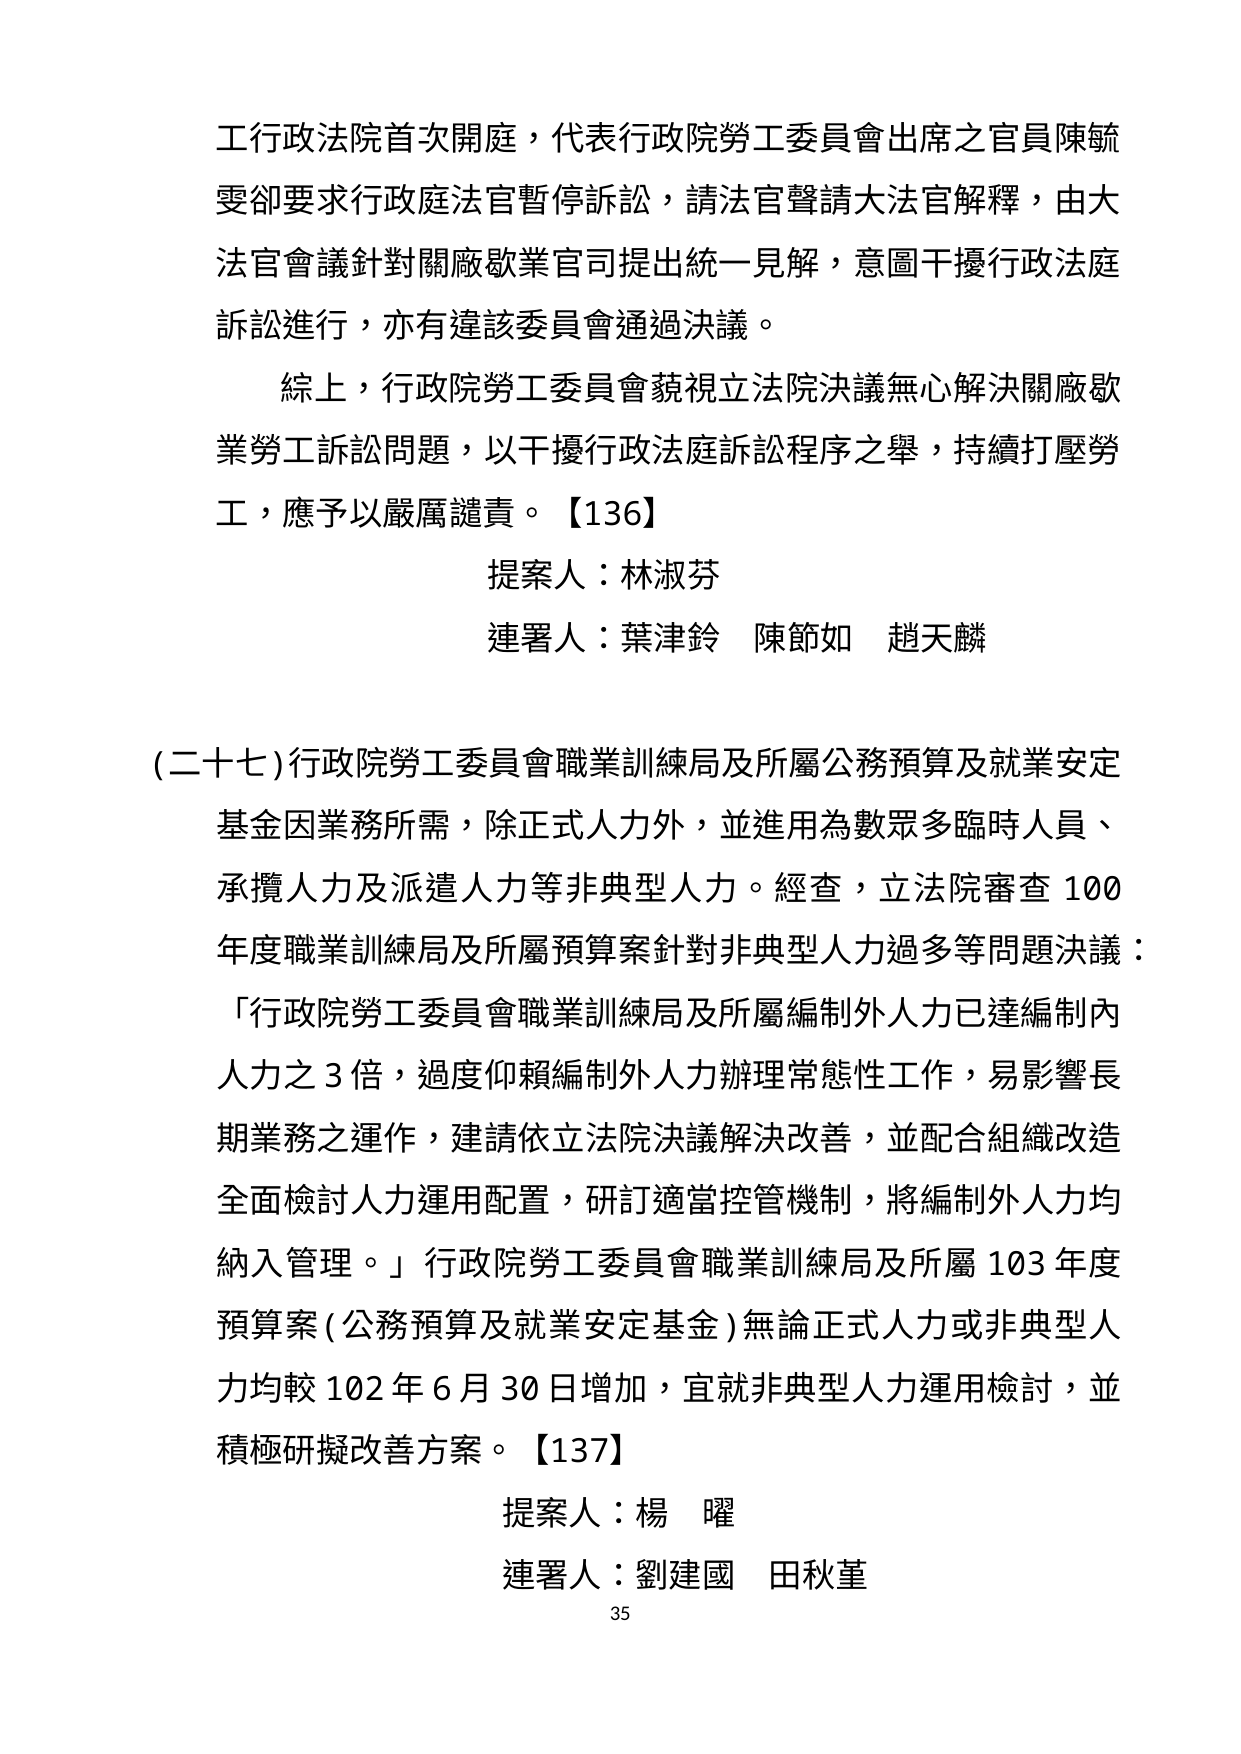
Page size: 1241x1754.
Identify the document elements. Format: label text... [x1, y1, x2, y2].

text 工行政法院首次開庭，代表行政院勞工委員會出席之官員陳毓雯卻要求行政庭法官暫停訴訟，請法官聲請大法官解釋，由大法官會議針對關廠歇業官司提出統一見解，意圖干擾行政法庭訴訟進行，亦有違該委員會通過決議。 [216, 94, 1122, 344]
text 提案人：楊 曜 [118, 1469, 1122, 1532]
text (二十七)行政院勞工委員會職業訓練局及所屬公務預算及就業安定基金因業務所需，除正式人力外，並進用為數眾多臨時人員、承攬人力及派遣人力等非典型人力。經查，立法院審查100年度職業訓練局及所屬預算案針對非典型人力過多等問題決議：「行政院勞工委員會職業訓練局及所屬編制外人力已達編制內人力之3倍，過度仰賴編制外人力辦理常態性工作，易影響長期業務之運作，建請依立法院決議解決改善，並配合組織改造全面檢討人力運用配置，研訂適當控管機制，將編制外人力均納入管理。」行政院勞工委員會職業訓練局及所屬103年度預算案(公務預算及就業安定基金)無論正式人力或非典型人力均較102年6月30日增加，宜就非典型人力運用檢討，並積極研擬改善方案。【137】 [148, 719, 1122, 1469]
text 綜上，行政院勞工委員會藐視立法院決議無心解決關廠歇業勞工訴訟問題，以干擾行政法庭訴訟程序之舉，持續打壓勞工，應予以嚴厲譴責。【136】 [216, 344, 1122, 532]
text 提案人：林淑芬 [118, 532, 1122, 594]
text 連署人：劉建國 田秋堇 [118, 1532, 1122, 1594]
text 連署人：葉津鈴 陳節如 趙天麟 [118, 594, 1122, 657]
